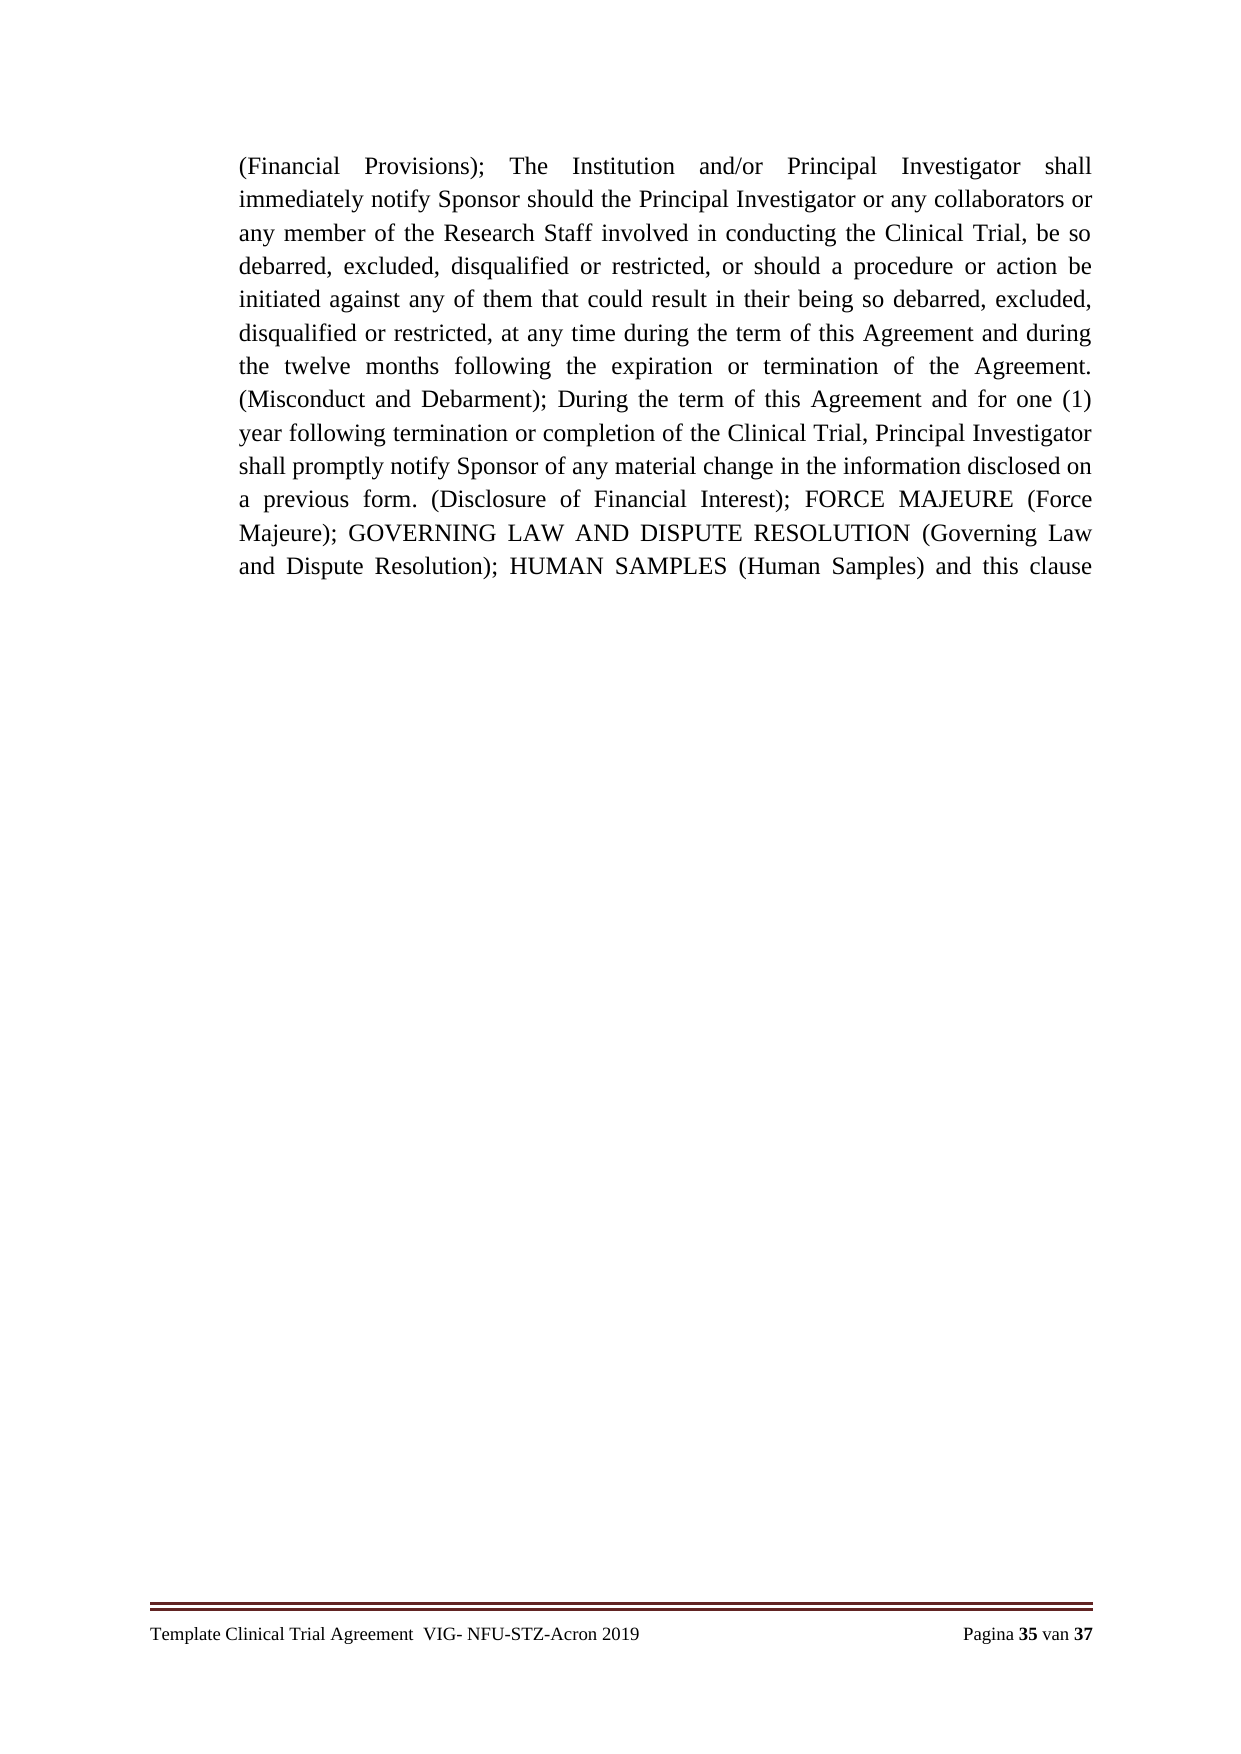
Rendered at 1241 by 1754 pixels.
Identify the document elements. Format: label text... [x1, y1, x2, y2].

list The clauses 1 (Definitions); 3.8; 4 (Liabilities, Indemnification and Insurance); 6 (Quality Assurance and Control); 7.3 (Use of Investigational Product); 8 (Confidentiality and Data Protection); 9 (Intellectual Property); 10 (Publicity); 11 (Publication); 12.4 and 12.6-12.9 (Termination); 13.3 and 13.4 (Financial Provisions); 14.2 (Misconduct and Debarment); 15.2 (Disclosure of Financial Interest); 16 (Force Majeure); 17 (Governing Law and Dispute Resolution); 18 (Human Samples) and this clause 19.7 (Surviving Clauses) or other clauses (including but not limited to those in Annexes) contemplating performance after termination, shall survive termination or expiry of this Agreement. Notwithstanding the above, the provisions of clause 8.6 and 8.7 (Confidential Information) shall remain in force for a period of [five (5)] / [ ten (10)] years as from the date of termination or expiration of this Agreement. [179, 148, 1093, 581]
